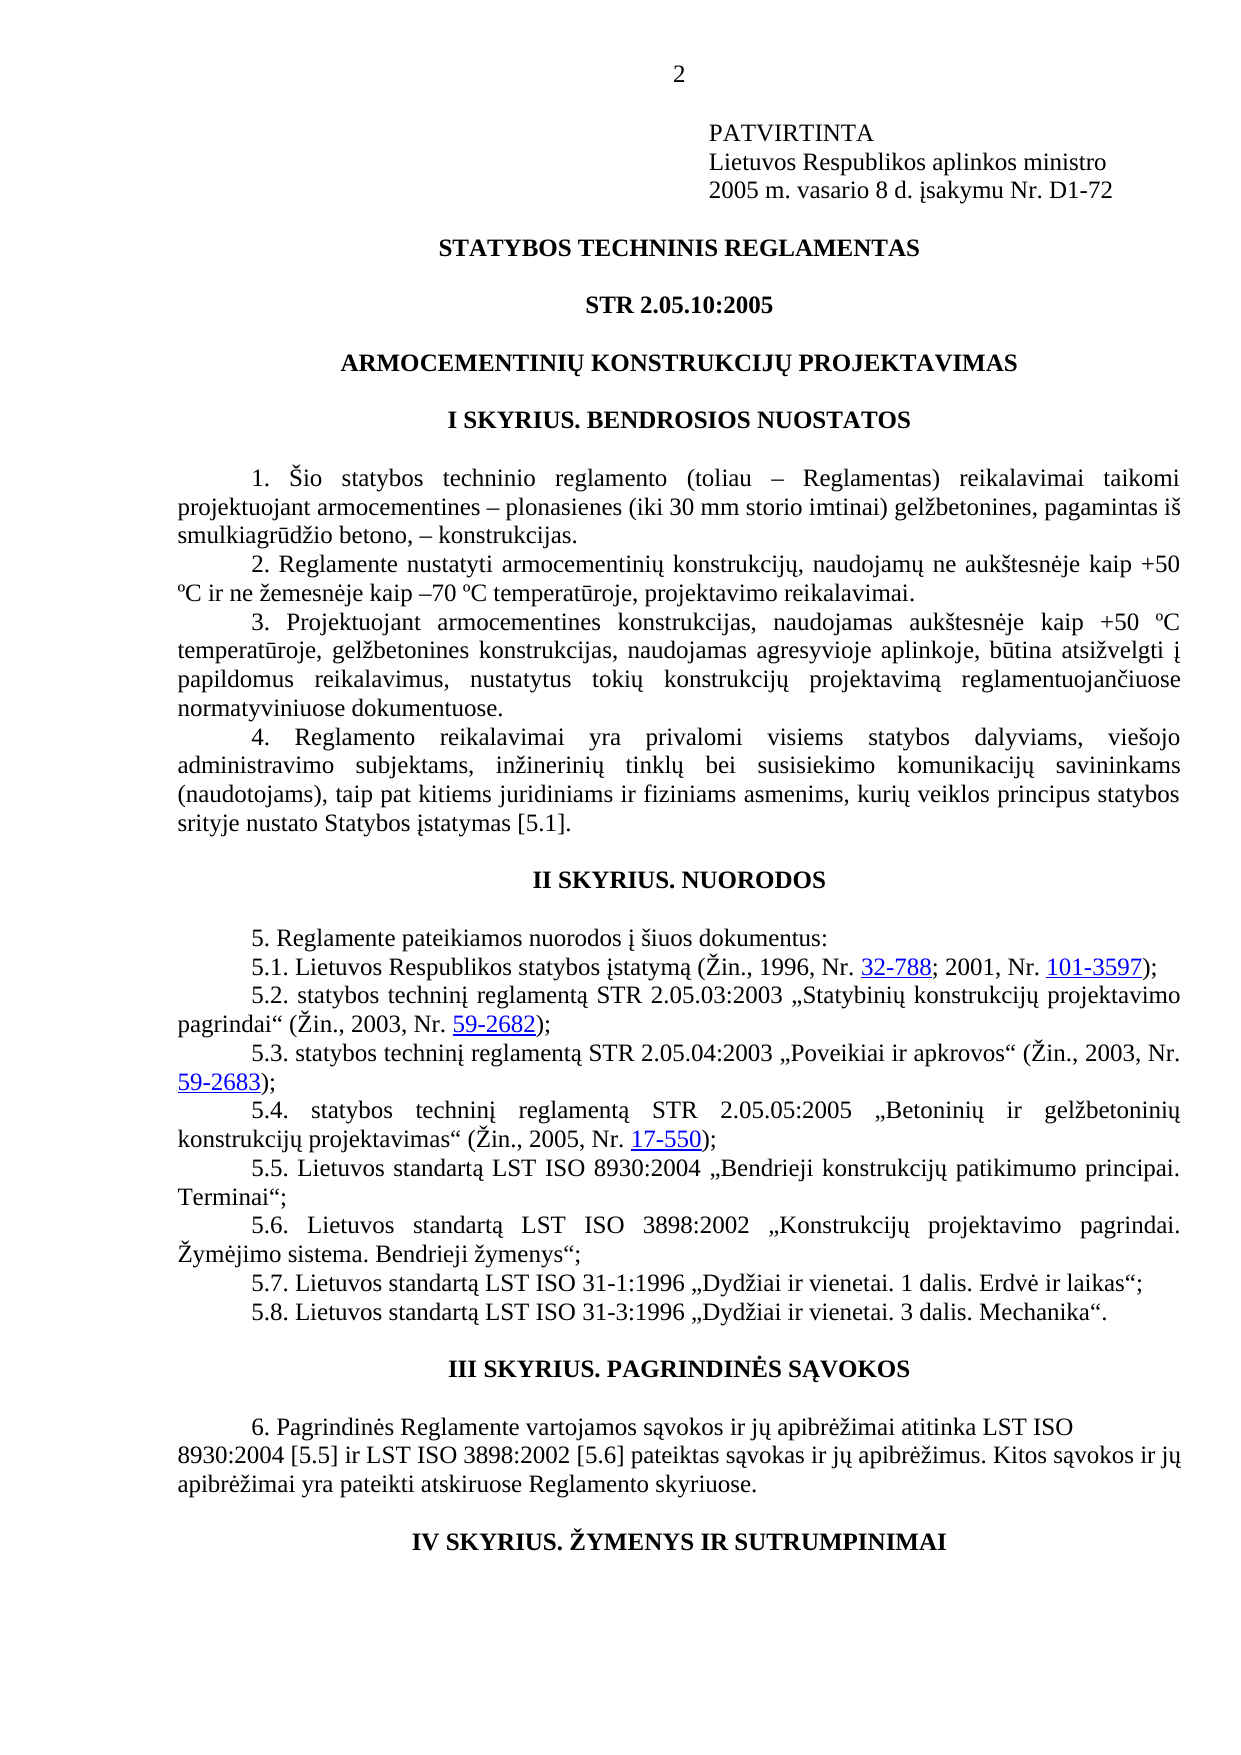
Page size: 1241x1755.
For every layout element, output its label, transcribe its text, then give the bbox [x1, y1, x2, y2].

text 5.3. statybos techninį reglamentą STR 2.05.04:2003 „Poveikiai ir apkrovos“ (Žin., 2003, Nr. 59-2683); [177, 1038, 1181, 1096]
text 5. Reglamente pateikiamos nuorodos į šiuos dokumentus: [177, 923, 1181, 952]
text Armocementinių konstrukcijų projektavimas [177, 348, 1181, 377]
text Lietuvos Respublikos aplinkos ministro [177, 147, 1181, 176]
text III skyrius. pagrindinės Sąvokos [177, 1354, 1181, 1383]
text 5.8. Lietuvos standartą LST ISO 31-3:1996 „Dydžiai ir vienetai. 3 dalis. Mechanika“. [177, 1297, 1181, 1326]
text 5.1. Lietuvos Respublikos statybos įstatymą (Žin., 1996, Nr. 32-788; 2001, Nr. 101-3597); [177, 952, 1181, 981]
text IV skyrius. Žymenys ir sutrumpinimai [177, 1527, 1181, 1556]
text 2. Reglamente nustatyti armocementinių konstrukcijų, naudojamų ne aukštesnėje kaip +50 ºC ir ne žemesnėje kaip –70 ºC temperatūroje, projektavimo reikalavimai. [177, 549, 1181, 607]
text 5.5. Lietuvos standartą LST ISO 8930:2004 „Bendrieji konstrukcijų patikimumo principai. Terminai“; [177, 1153, 1181, 1211]
text 5.7. Lietuvos standartą LST ISO 31-1:1996 „Dydžiai ir vienetai. 1 dalis. Erdvė ir laikas“; [177, 1268, 1181, 1297]
text 3. Projektuojant armocementines konstrukcijas, naudojamas aukštesnėje kaip +50 ºC temperatūroje, gelžbetonines konstrukcijas, naudojamas agresyvioje aplinkoje, būtina atsižvelgti į papildomus reikalavimus, nustatytus tokių konstrukcijų projektavimą reglamentuojančiuose normatyviniuose dokumentuose. [177, 607, 1181, 722]
text STATYBOS TECHNINIS REGLAMENTAS [177, 233, 1181, 262]
text PATVIRTINTA [177, 118, 1181, 147]
text 4. Reglamento reikalavimai yra privalomi visiems statybos dalyviams, viešojo administravimo subjektams, inžinerinių tinklų bei susisiekimo komunikacijų savininkams (naudotojams), taip pat kitiems juridiniams ir fiziniams asmenims, kurių veiklos principus statybos srityje nustato Statybos įstatymas [5.1]. [177, 722, 1181, 837]
text II skyrius. Nuorodos [177, 866, 1181, 894]
text 6. Pagrindinės Reglamente vartojamos sąvokos ir jų apibrėžimai atitinka LST ISO 8930:2004 [5.5] ir LST ISO 3898:2002 [5.6] pateiktas sąvokas ir jų apibrėžimus. Kitos sąvokos ir jų apibrėžimai yra pateikti atskiruose Reglamento skyriuose. [177, 1412, 1181, 1498]
text 5.6. Lietuvos standartą LST ISO 3898:2002 „Konstrukcijų projektavimo pagrindai. Žymėjimo sistema. Bendrieji žymenys“; [177, 1211, 1181, 1268]
text STR 2.05.10:2005 [177, 291, 1181, 319]
text 2005 m. vasario 8 d. įsakymu Nr. D1-72 [177, 176, 1181, 204]
text I skyrius. Bendrosios nuostatos [177, 406, 1181, 434]
text 5.2. statybos techninį reglamentą STR 2.05.03:2003 „Statybinių konstrukcijų projektavimo pagrindai“ (Žin., 2003, Nr. 59-2682); [177, 981, 1181, 1038]
text 5.4. statybos techninį reglamentą STR 2.05.05:2005 „Betoninių ir gelžbetoninių konstrukcijų projektavimas“ (Žin., 2005, Nr. 17-550); [177, 1096, 1181, 1153]
text 1. Šio statybos techninio reglamento (toliau – Reglamentas) reikalavimai taikomi projektuojant armocementines – plonasienes (iki 30 mm storio imtinai) gelžbetonines, pagamintas iš smulkiagrūdžio betono, – konstrukcijas. [177, 463, 1181, 549]
